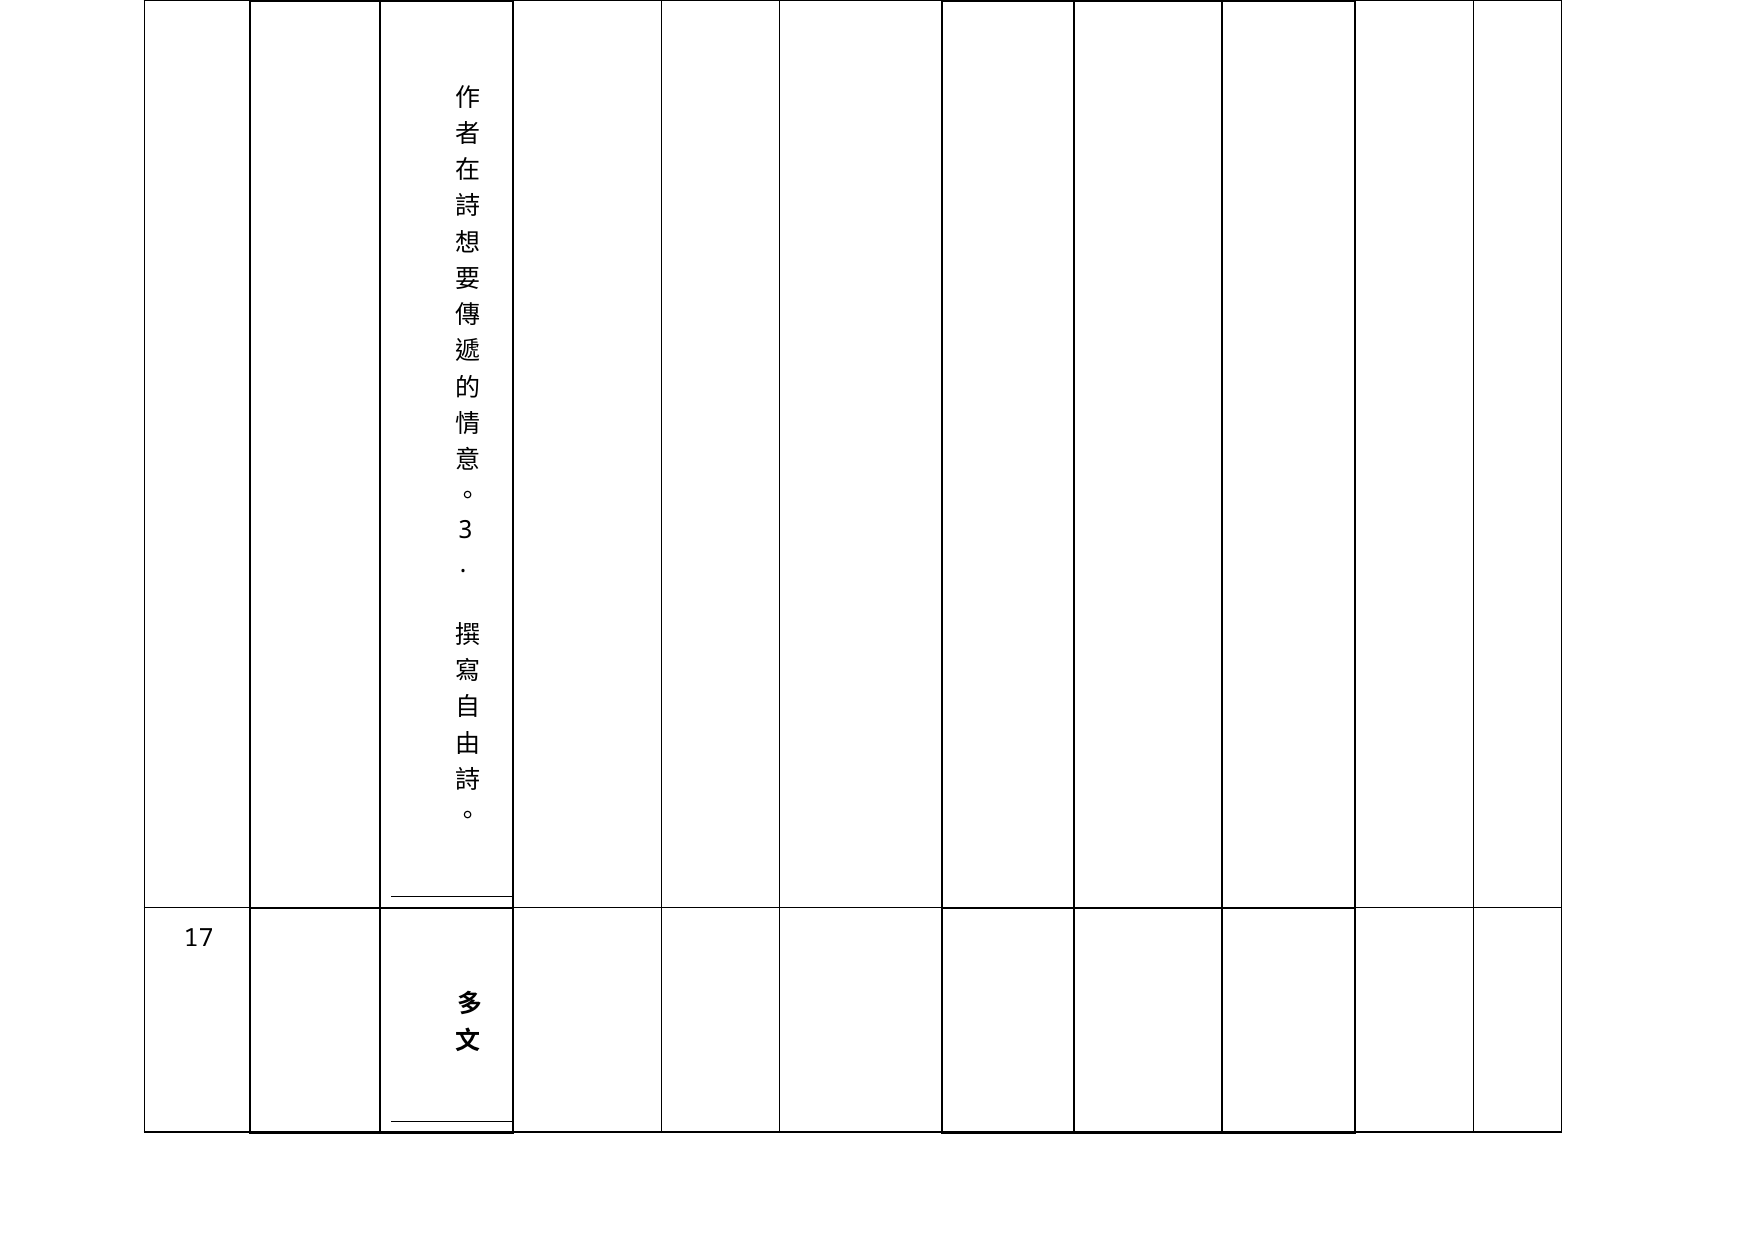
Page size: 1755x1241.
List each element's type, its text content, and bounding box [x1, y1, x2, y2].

table_cell 多文 [381, 909, 512, 1131]
table_cell [662, 908, 779, 1131]
table_cell [1223, 2, 1354, 907]
table_cell [514, 908, 661, 1131]
table_cell [943, 909, 1073, 1131]
table_cell [1075, 2, 1221, 907]
table_cell [780, 908, 941, 1131]
table_cell [145, 1, 249, 907]
table_cell [251, 2, 379, 907]
table_cell [1474, 908, 1561, 1131]
table_cell [943, 2, 1073, 907]
table_cell [514, 1, 661, 907]
table_cell [1356, 1, 1473, 907]
table_cell 17 [145, 908, 249, 1131]
table_cell [662, 1, 779, 907]
table_cell [1356, 908, 1473, 1131]
table_cell [1474, 1, 1561, 907]
table_cell [1075, 909, 1221, 1131]
table_cell [251, 909, 379, 1131]
table_cell [1223, 909, 1354, 1131]
table_cell [780, 1, 941, 907]
table_cell 作者在詩想要傳遞的情意。 3. 撰寫自由詩。 [381, 2, 512, 907]
